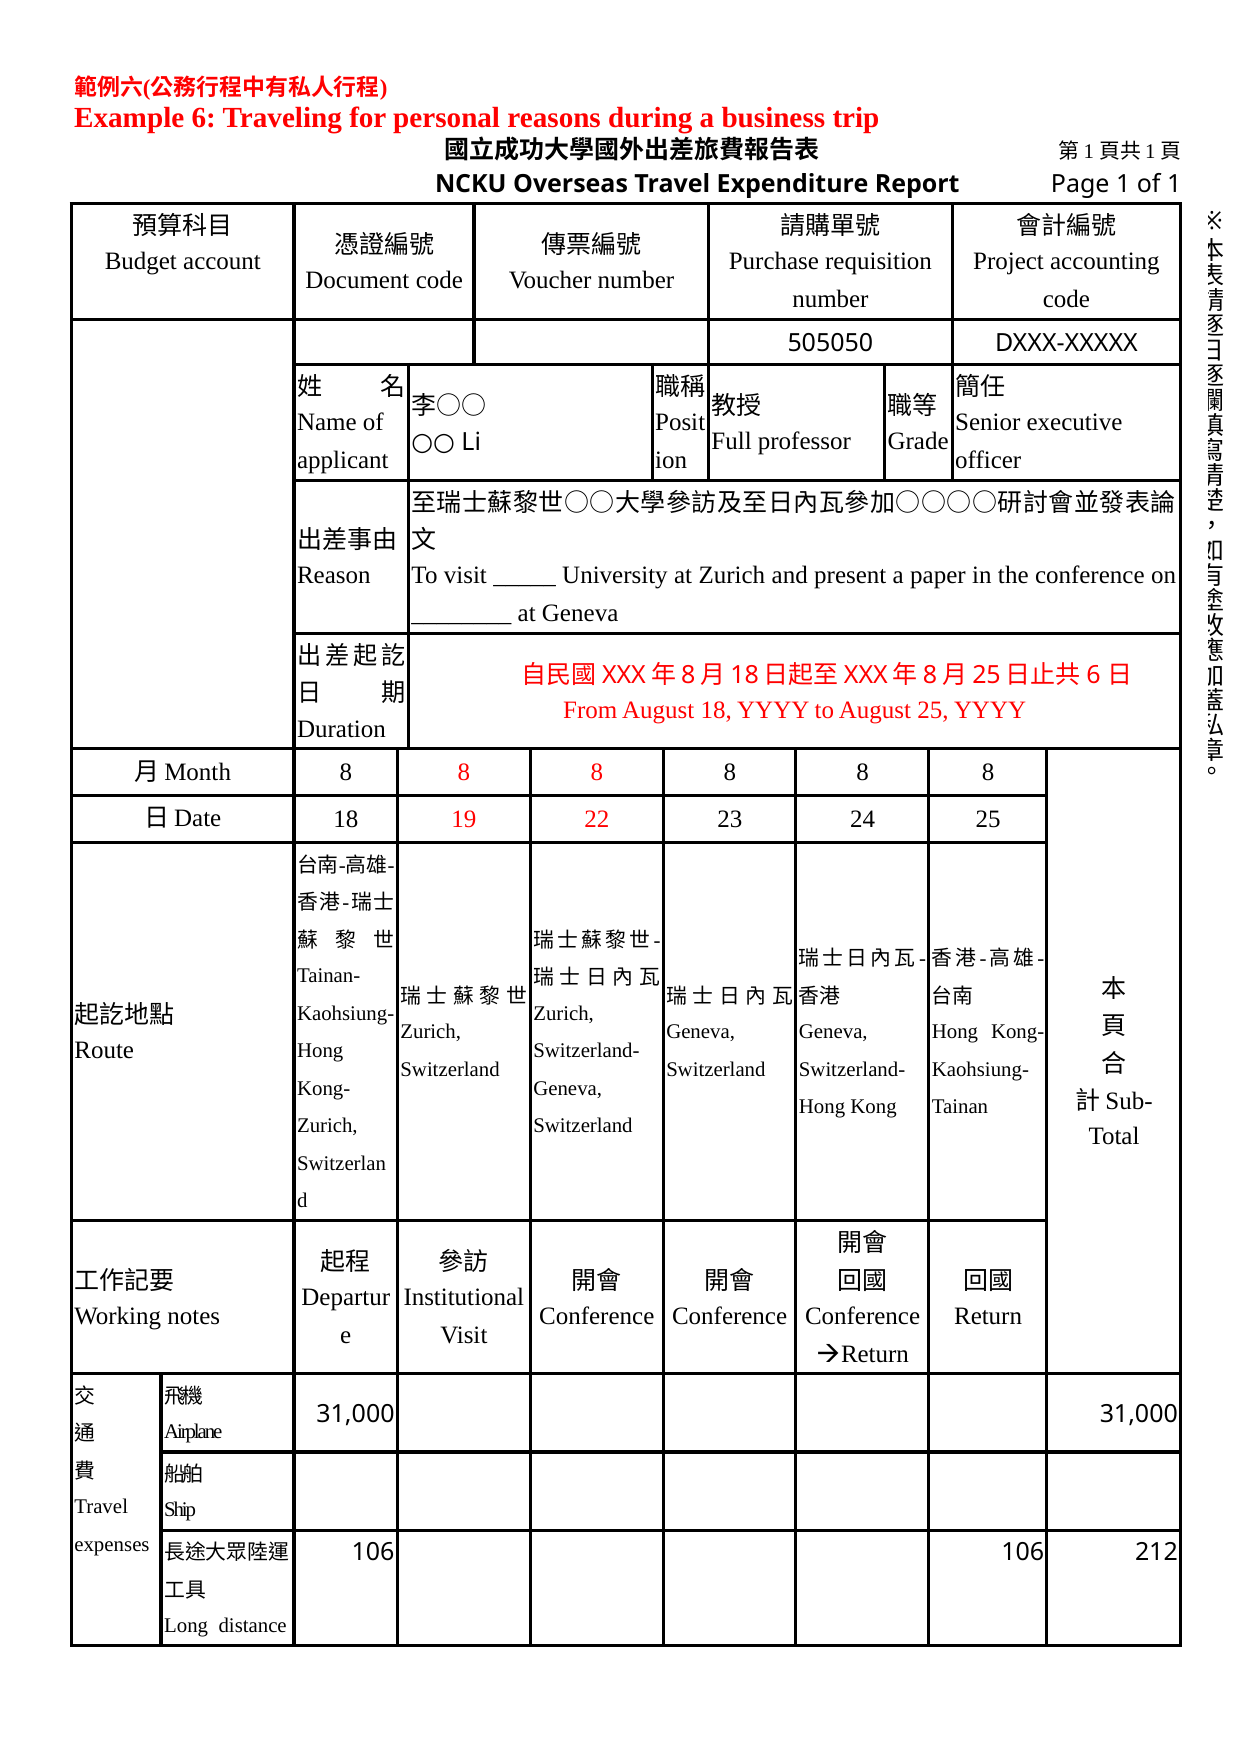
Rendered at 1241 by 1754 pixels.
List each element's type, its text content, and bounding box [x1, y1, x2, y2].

table_cell 工作記要 Working notes [73, 1222, 292, 1372]
table_cell [532, 1375, 662, 1450]
table_cell [399, 1375, 529, 1450]
table_cell 18 [296, 797, 396, 841]
table_cell [73, 321, 292, 747]
table_header 憑證編號 Document code [296, 205, 472, 318]
table_cell 教授 Full professor [710, 366, 883, 478]
table_cell 212 [1048, 1532, 1179, 1644]
table_cell 職等 Grade [886, 366, 951, 478]
table_cell 25 [930, 797, 1045, 841]
table_cell 回國 Return [930, 1222, 1045, 1372]
table_cell [476, 321, 707, 363]
table_cell [665, 1454, 794, 1528]
table_cell 起訖地點 Route [73, 844, 292, 1219]
text 範例六(公務行程中有私人行程) [74, 33, 1181, 102]
table_cell [296, 321, 472, 363]
table_cell 19 [399, 797, 529, 841]
table_cell 職稱Position [654, 366, 707, 478]
table_cell [665, 1532, 794, 1644]
table_cell 瑞士日內瓦Geneva, Switzerland [665, 844, 794, 1219]
table_cell 505050 [710, 321, 951, 363]
table_cell [296, 1454, 396, 1528]
table_cell 飛機 Airplane [163, 1375, 292, 1450]
table_cell 本 頁 合 計Sub-Total [1048, 750, 1179, 1372]
table_cell 31,000 [296, 1375, 396, 1450]
table_cell 8 [399, 750, 529, 794]
table_cell [930, 1454, 1045, 1528]
table_cell [532, 1532, 662, 1644]
table_cell 瑞士日內瓦-香港 Geneva, Switzerland- Hong Kong [797, 844, 927, 1219]
table_cell [797, 1454, 927, 1528]
table_cell 參訪 Institutional Visit [399, 1222, 529, 1372]
table_cell 船舶 Ship [163, 1454, 292, 1528]
table_cell 開會 Conference [532, 1222, 662, 1372]
table_cell [797, 1375, 927, 1450]
table_cell DXXX-XXXXX [954, 321, 1179, 363]
table_cell 22 [532, 797, 662, 841]
table_cell [665, 1375, 794, 1450]
text ※本表請逐日逐欄填寫清楚，如有塗改應加蓋私章。 [1208, 203, 1230, 779]
table_cell 香港-高雄-台南 Hong Kong-Kaohsiung-Tainan [930, 844, 1045, 1219]
table_cell 出差事由 Reason [296, 482, 407, 632]
text NCKU Overseas Travel Expenditure Report Page 1 of 1 [148, 164, 1181, 202]
table_cell [797, 1532, 927, 1644]
table_cell 自民國 XXX年8月18日起至XXX年8月25日止共 6 日 From August 18, YYYY to August 25, YYYY [410, 635, 1179, 747]
table_cell 開會 Conference [665, 1222, 794, 1372]
table_header 預算科目 Budget account [73, 205, 292, 318]
table_cell 長途大眾陸運工具 Long distance [163, 1532, 292, 1644]
text Example 6: Traveling for personal reasons during a business trip [74, 102, 1181, 133]
table_cell 簡任 Senior executive officer [954, 366, 1179, 478]
table_cell 交 通 費 Travel expenses [73, 1375, 159, 1644]
table_cell 8 [532, 750, 662, 794]
table_cell [399, 1454, 529, 1528]
table_cell [399, 1532, 529, 1644]
table_cell 瑞士蘇黎世Zurich, Switzerland [399, 844, 529, 1219]
table_cell [930, 1375, 1045, 1450]
table_cell 姓名 Name of applicant [296, 366, 407, 478]
table_cell 8 [665, 750, 794, 794]
table_cell 23 [665, 797, 794, 841]
table_cell 日Date [73, 797, 292, 841]
table_cell 31,000 [1048, 1375, 1179, 1450]
table_cell 李○○ ○○ Li [410, 366, 651, 478]
text NCKU Overseas Travel Expenditure Report Page 1 of 1 [1230, 203, 1238, 779]
text NCKU Overseas Travel Expenditure Report Page 1 of 1 [1200, 203, 1208, 779]
table_cell [1048, 1454, 1179, 1528]
table_cell 106 [296, 1532, 396, 1644]
table_header 傳票編號 Voucher number [476, 205, 707, 318]
table_cell 24 [797, 797, 927, 841]
table_cell 8 [930, 750, 1045, 794]
table_cell 瑞士蘇黎世-瑞士日內瓦Zurich, Switzerland-Geneva, Switzerland [532, 844, 662, 1219]
table_cell 106 [930, 1532, 1045, 1644]
table_cell 月Month [73, 750, 292, 794]
table_cell 8 [296, 750, 396, 794]
table_header 請購單號 Purchase requisition number [710, 205, 951, 318]
table_header 會計編號 Project accounting code [954, 205, 1179, 318]
table_cell [532, 1454, 662, 1528]
table_cell 開會 回國 ConferenceReturn [797, 1222, 927, 1372]
table_cell 台南-高雄-香港-瑞士蘇黎世Tainan-Kaohsiung-Hong Kong-Zurich, Switzerland [296, 844, 396, 1219]
table_cell 出差起訖日期 Duration [296, 635, 407, 747]
table_cell 8 [797, 750, 927, 794]
text 國立成功大學國外出差旅費報告表 第1 頁共1 頁 [74, 133, 1181, 164]
table_cell 起程 Departure [296, 1222, 396, 1372]
table_cell 至瑞士蘇黎世○○大學參訪及至日內瓦參加○○○○研討會並發表論文 To visit _____ University at Zurich and present a paper in the conference on ________ at Geneva [410, 482, 1179, 632]
